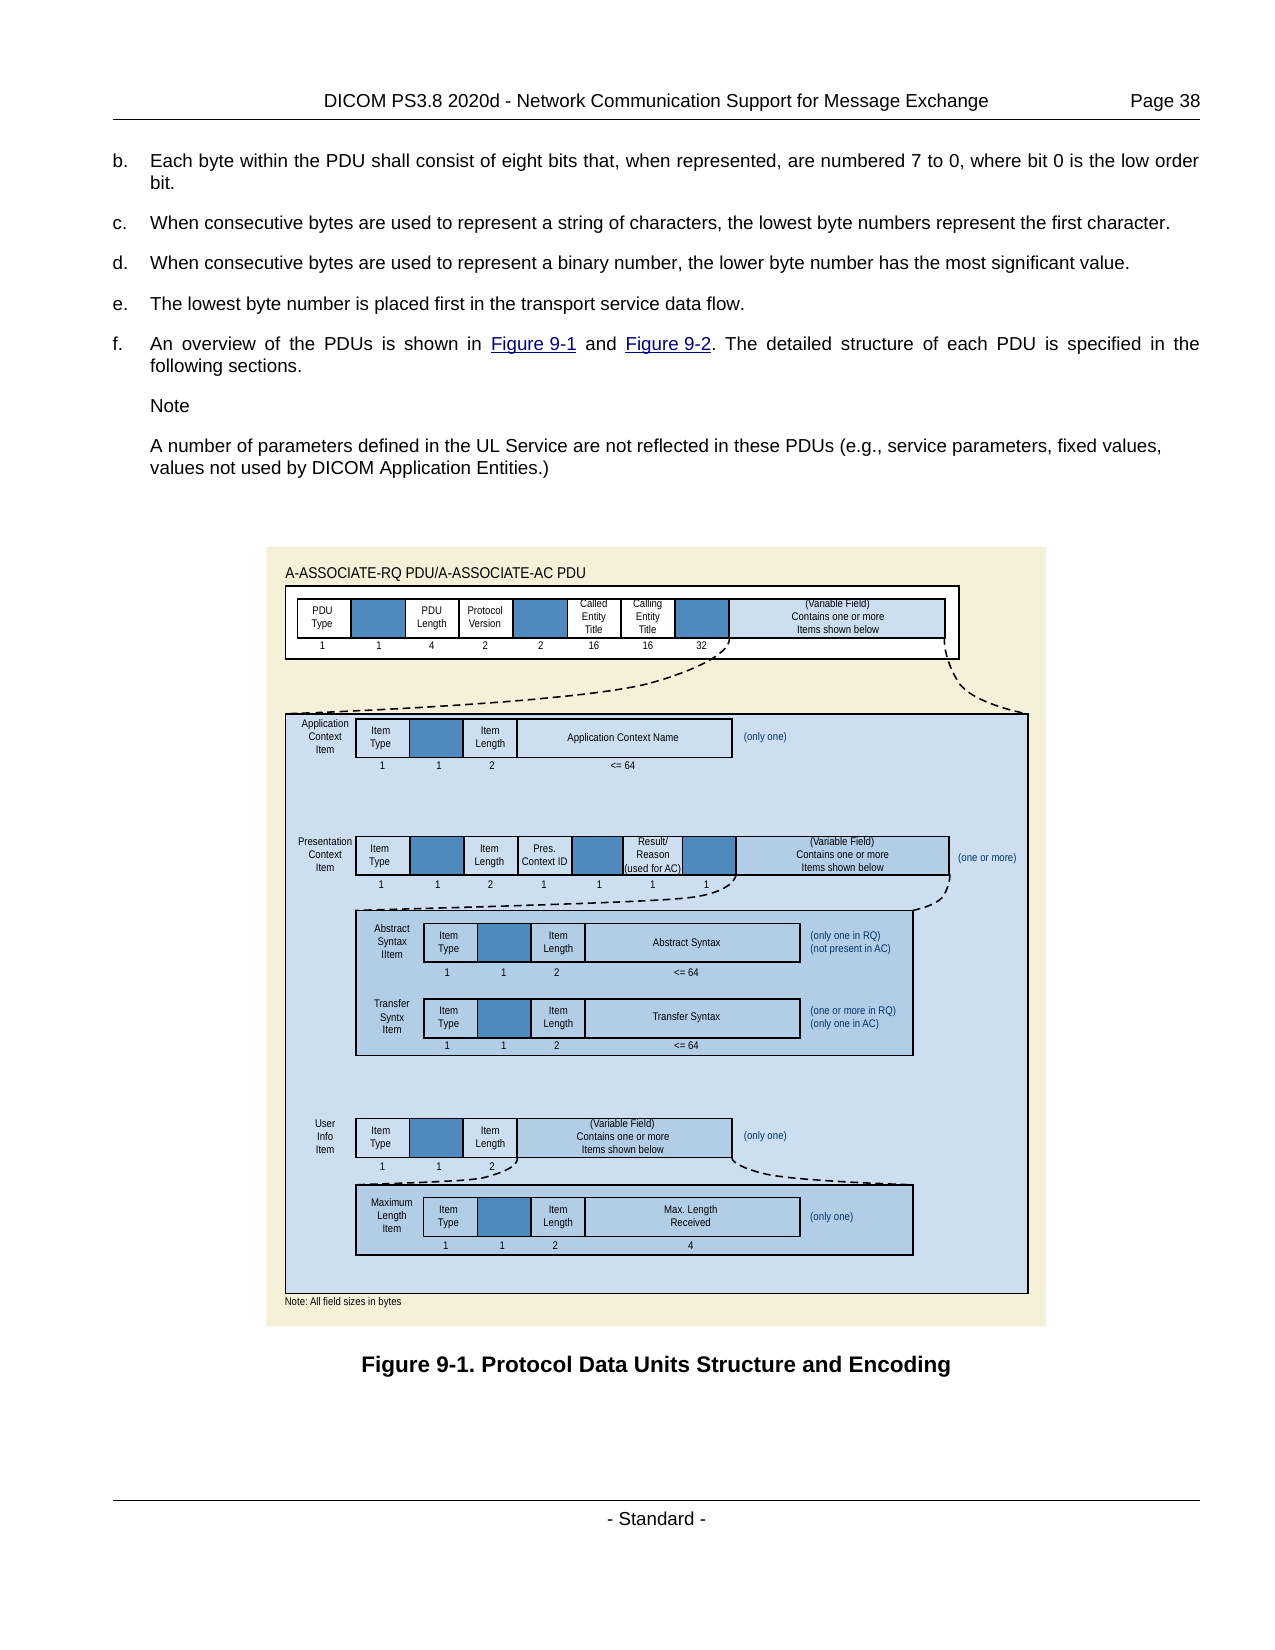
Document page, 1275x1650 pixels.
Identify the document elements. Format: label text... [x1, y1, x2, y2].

text e. The lowest byte number is placed first in the transport service data flow. [112, 292, 1200, 314]
text Figure 9-1. Protocol Data Units Structure and Encoding [112, 1351, 1200, 1377]
text d. When consecutive bytes are used to represent a binary number, the lower byte number has the most significant value. [112, 252, 1200, 274]
text c. When consecutive bytes are used to represent a string of characters, the lowest byte numbers represent the first character. [112, 212, 1200, 233]
text Note [150, 395, 1162, 416]
text f. An overview of the PDUs is shown in Figure 9-1 and Figure 9-2. The detailed structure of each PDU is specified in the following sections. [112, 333, 1200, 376]
text A number of parameters defined in the UL Service are not reflected in these PDUs (e.g., service parameters, fixed values, values not used by DICOM Application Entities.) [150, 435, 1162, 478]
text b. Each byte within the PDU shall consist of eight bits that, when represented, are numbered 7 to 0, where bit 0 is the low order bit. [112, 150, 1200, 193]
